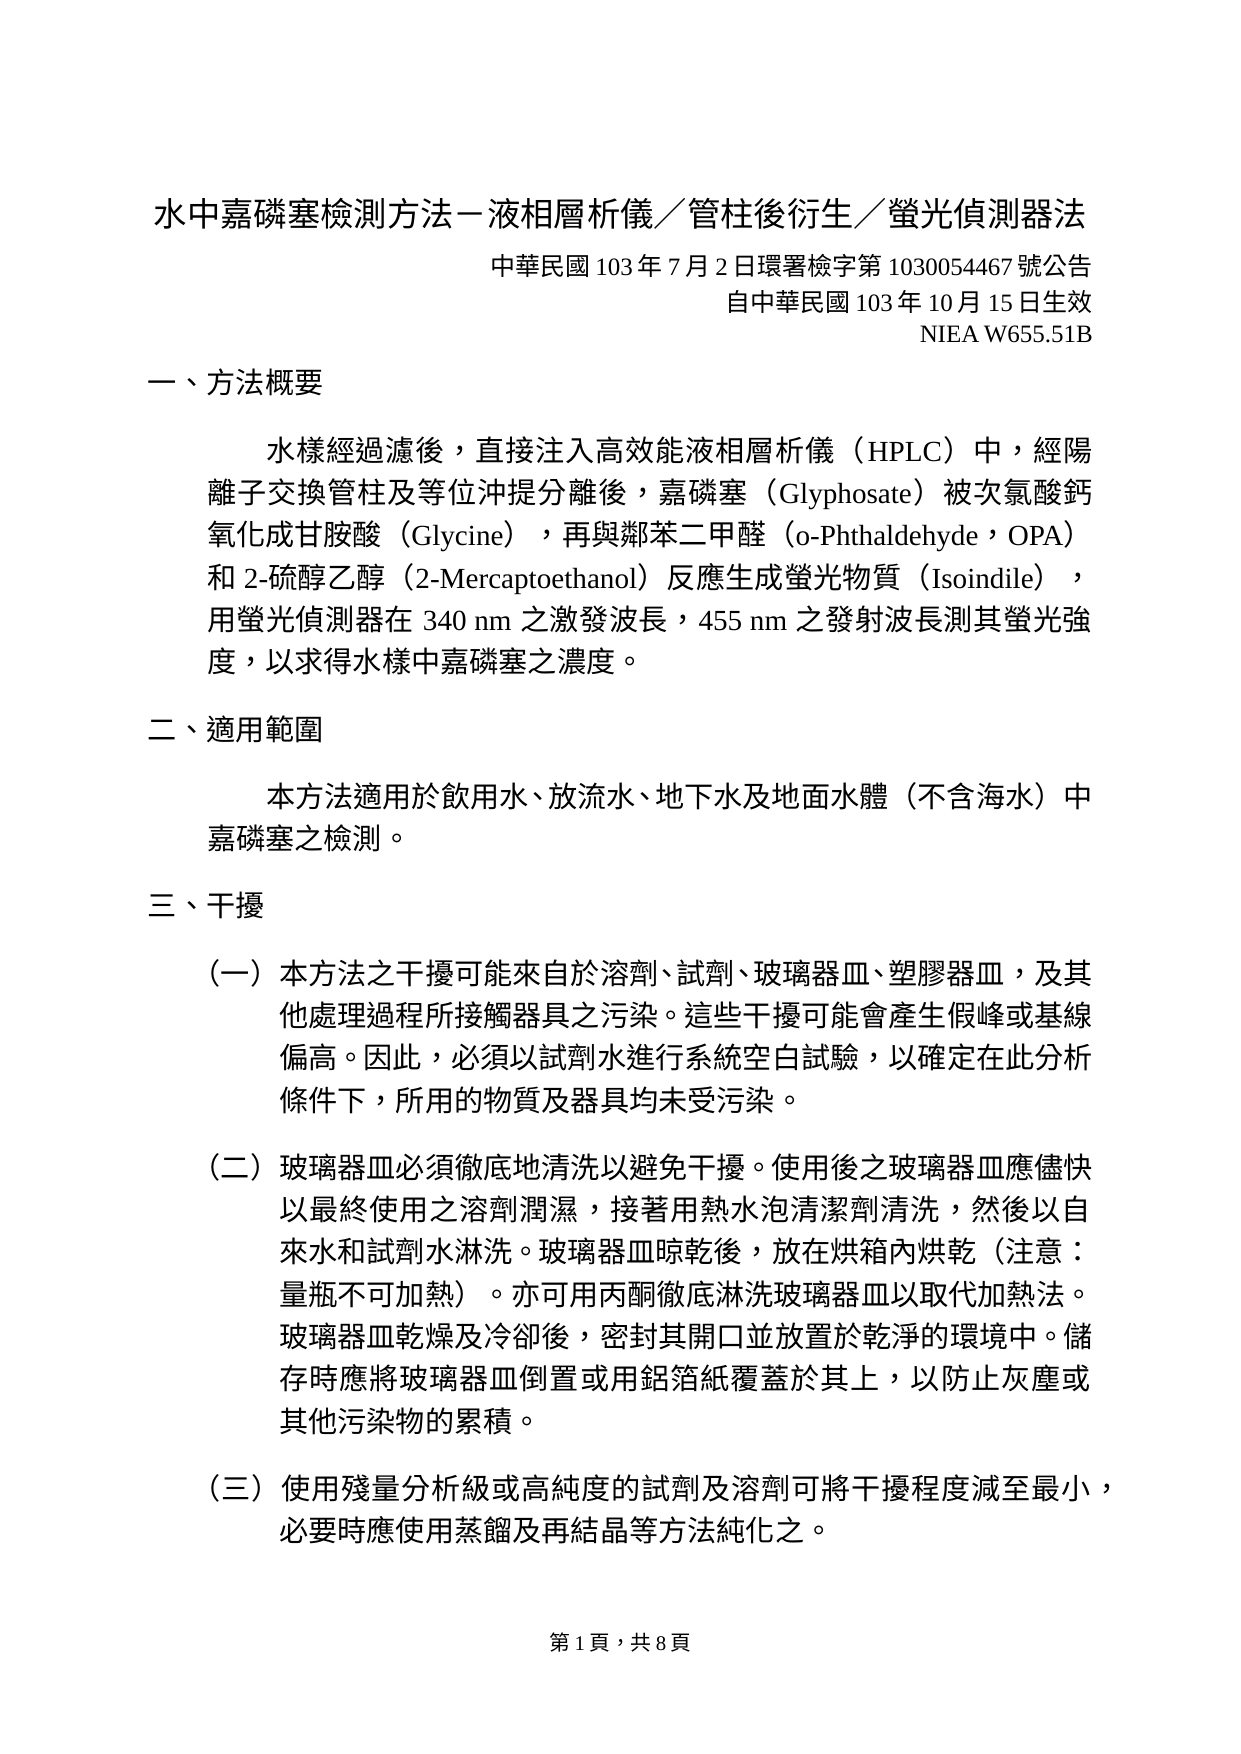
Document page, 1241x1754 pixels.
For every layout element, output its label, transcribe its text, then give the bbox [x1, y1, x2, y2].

text 中華民國103年7月2日環署檢字第1030054467號公告 [148, 246, 1092, 282]
text （三）使用殘量分析級或高純度的試劑及溶劑可將干擾程度減至最小，必要時應使用蒸餾及再結晶等方法純化之。 [191, 1465, 1092, 1550]
list 方法概要 [148, 360, 1092, 402]
text （一）本方法之干擾可能來自於溶劑、試劑、玻璃器皿、塑膠器皿，及其他處理過程所接觸器具之污染。這些干擾可能會產生假峰或基線偏高。因此，必須以試劑水進行系統空白試驗，以確定在此分析條件下，所用的物質及器具均未受污染。 [191, 950, 1092, 1119]
text 自中華民國103年10月15日生效 [148, 282, 1092, 319]
list 適用範圍 [148, 706, 1092, 748]
text 本方法適用於飲用水、放流水、地下水及地面水體（不含海水）中嘉磷塞之檢測。 [207, 773, 1092, 858]
text （二）玻璃器皿必須徹底地清洗以避免干擾。使用後之玻璃器皿應儘快以最終使用之溶劑潤濕，接著用熱水泡清潔劑清洗，然後以自來水和試劑水淋洗。玻璃器皿晾乾後，放在烘箱內烘乾（注意：量瓶不可加熱）。亦可用丙酮徹底淋洗玻璃器皿以取代加熱法。玻璃器皿乾燥及冷卻後，密封其開口並放置於乾淨的環境中。儲存時應將玻璃器皿倒置或用鋁箔紙覆蓋於其上，以防止灰塵或其他污染物的累積。 [191, 1144, 1092, 1440]
list 干擾 [148, 883, 1092, 925]
text 水中嘉磷塞檢測方法－液相層析儀／管柱後衍生／螢光偵測器法 [148, 188, 1092, 236]
text NIEA W655.51B [148, 319, 1092, 347]
text 水樣經過濾後，直接注入高效能液相層析儀（HPLC）中，經陽離子交換管柱及等位沖提分離後，嘉磷塞（Glyphosate）被次氯酸鈣氧化成甘胺酸（Glycine），再與鄰苯二甲醛（o-Phthaldehyde，OPA）和 2-硫醇乙醇（2-Mercaptoethanol）反應生成螢光物質（Isoindile），用螢光偵測器在 340 nm 之激發波長，455 nm 之發射波長測其螢光強度，以求得水樣中嘉磷塞之濃度。 [207, 427, 1092, 681]
